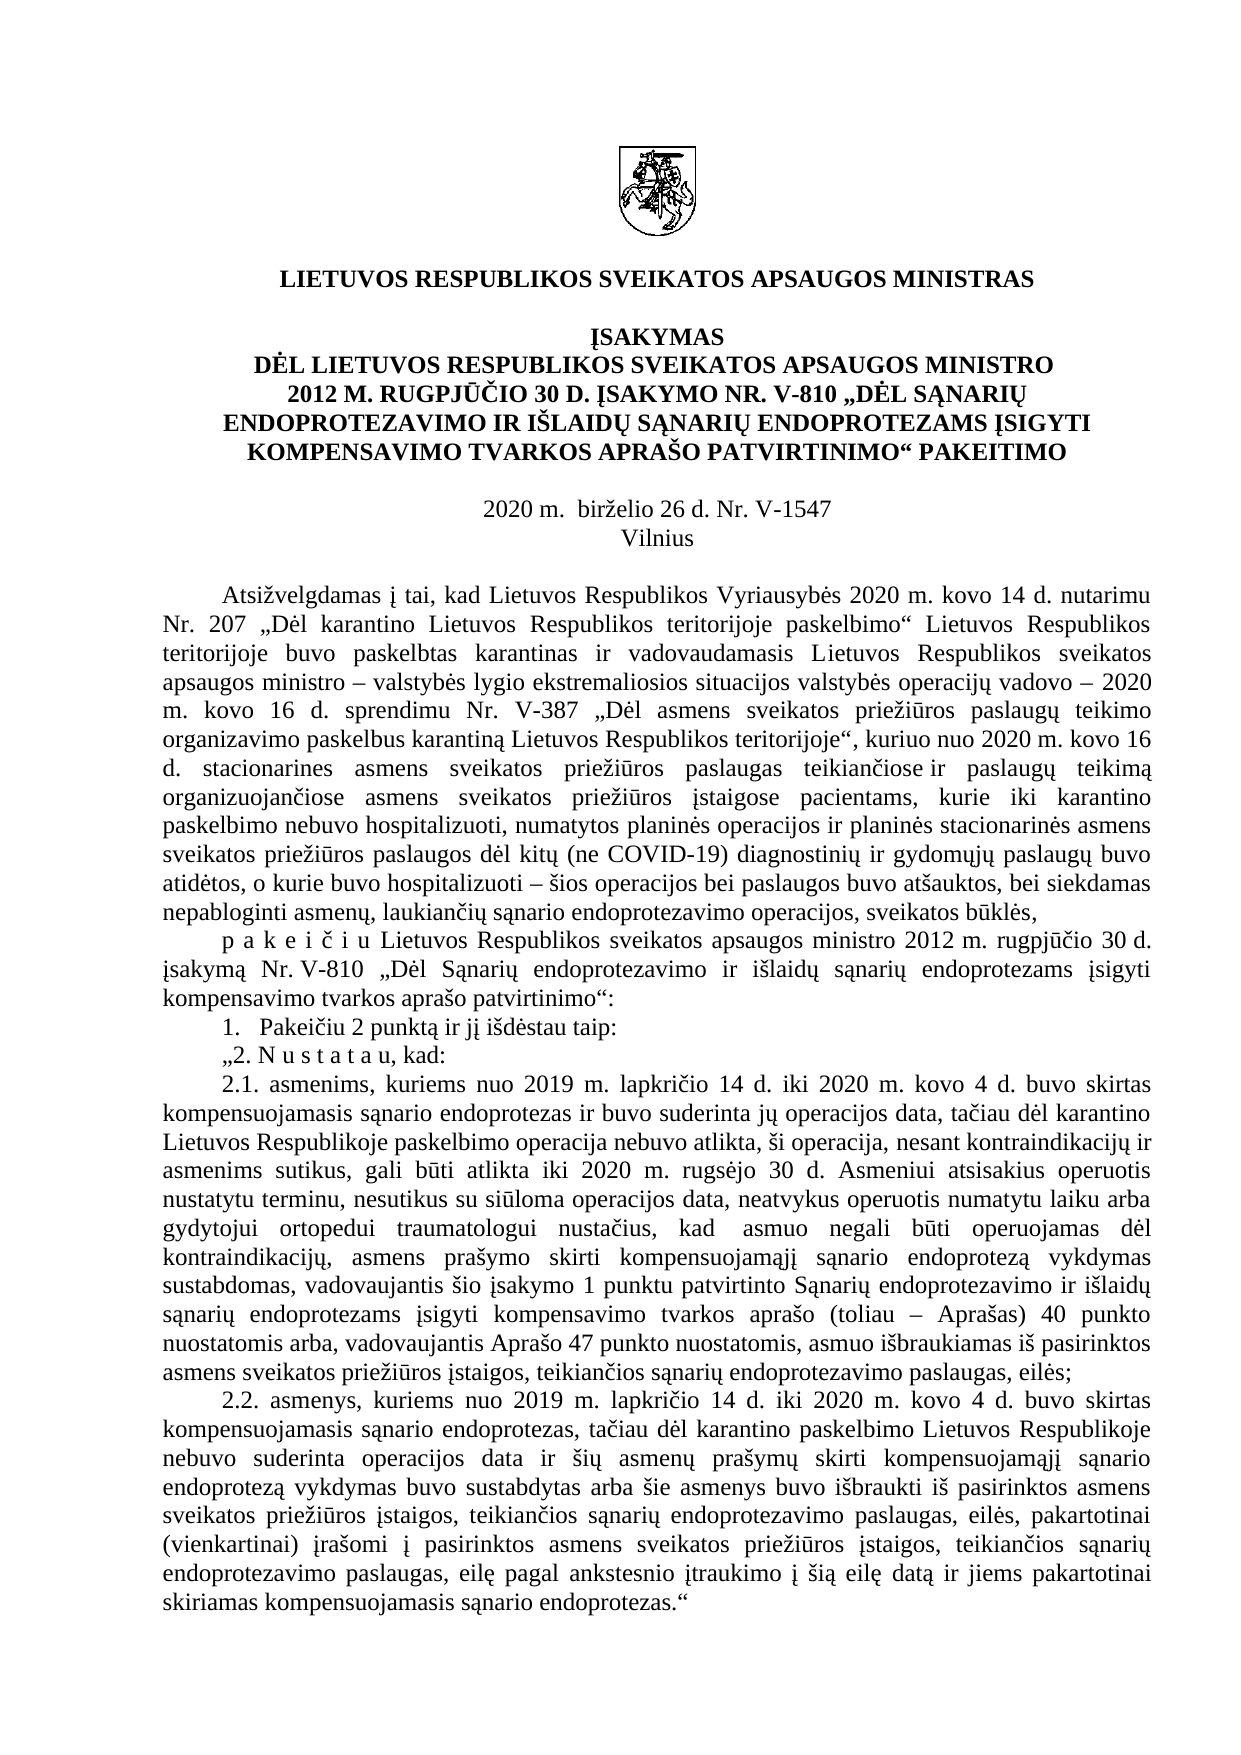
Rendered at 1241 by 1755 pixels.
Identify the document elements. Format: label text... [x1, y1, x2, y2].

text 2020 m. birželio 26 d. Nr. V-1547 [162, 494, 1152, 523]
text 2.2. asmenys, kuriems nuo 2019 m. lapkričio 14 d. iki 2020 m. kovo 4 d. buvo skirtas kompensuojamasis sąnario endoprotezas, tačiau dėl karantino paskelbimo Lietuvos Respublikoje nebuvo suderinta operacijos data ir šių asmenų prašymų skirti kompensuojamąjį sąnario endoprotezą vykdymas buvo sustabdytas arba šie asmenys buvo išbraukti iš pasirinktos asmens sveikatos priežiūros įstaigos, teikiančios sąnarių endoprotezavimo paslaugas, eilės, pakartotinai (vienkartinai) įrašomi į pasirinktos asmens sveikatos priežiūros įstaigos, teikiančios sąnarių endoprotezavimo paslaugas, eilę pagal ankstesnio įtraukimo į šią eilę datą ir jiems pakartotinai skiriamas kompensuojamasis sąnario endoprotezas.“ [162, 1386, 1152, 1616]
text „2. N u s t a t a u, kad: [162, 1041, 1152, 1069]
text DĖL LIETUVOS RESPUBLIKOS SVEIKATOS APSAUGOS MINISTRO [162, 351, 1152, 379]
text ĮSAKYMAS [162, 322, 1152, 351]
text 1. Pakeičiu 2 punktą ir jį išdėstau taip: [222, 1012, 1152, 1041]
text p a k e i č i u Lietuvos Respublikos sveikatos apsaugos ministro 2012 m. rugpjūčio 30 d. įsakymą Nr. V-810 „Dėl Sąnarių endoprotezavimo ir išlaidų sąnarių endoprotezams įsigyti kompensavimo tvarkos aprašo patvirtinimo“: [162, 926, 1152, 1012]
text Vilnius [162, 523, 1152, 552]
text 2012 M. RUGPJŪČIO 30 D. ĮSAKYMO Nr. V-810 „DĖL SĄNARIŲ ENDOPROTEZAVIMO IR IŠLAIDŲ SĄNARIŲ ENDOPROTEZAMS ĮSIGYTI KOMPENSAVIMO TVARKOS APRAŠO PATVIRTINIMO“ PAKEITIMO [162, 379, 1152, 466]
text Atsižvelgdamas į tai, kad Lietuvos Respublikos Vyriausybės 2020 m. kovo 14 d. nutarimu Nr. 207 „Dėl karantino Lietuvos Respublikos teritorijoje paskelbimo“ Lietuvos Respublikos teritorijoje buvo paskelbtas karantinas ir vadovaudamasis Lietuvos Respublikos sveikatos apsaugos ministro – valstybės lygio ekstremaliosios situacijos valstybės operacijų vadovo – 2020 m. kovo 16 d. sprendimu Nr. V-387 „Dėl asmens sveikatos priežiūros paslaugų teikimo organizavimo paskelbus karantiną Lietuvos Respublikos teritorijoje“, kuriuo nuo 2020 m. kovo 16 d. stacionarines asmens sveikatos priežiūros paslaugas teikiančiose ir paslaugų teikimą organizuojančiose asmens sveikatos priežiūros įstaigose pacientams, kurie iki karantino paskelbimo nebuvo hospitalizuoti, numatytos planinės operacijos ir planinės stacionarinės asmens sveikatos priežiūros paslaugos dėl kitų (ne COVID-19) diagnostinių ir gydomųjų paslaugų buvo atidėtos, o kurie buvo hospitalizuoti – šios operacijos bei paslaugos buvo atšauktos, bei siekdamas nepabloginti asmenų, laukiančių sąnario endoprotezavimo operacijos, sveikatos būklės, [162, 581, 1152, 926]
text 2.1. asmenims, kuriems nuo 2019 m. lapkričio 14 d. iki 2020 m. kovo 4 d. buvo skirtas kompensuojamasis sąnario endoprotezas ir buvo suderinta jų operacijos data, tačiau dėl karantino Lietuvos Respublikoje paskelbimo operacija nebuvo atlikta, ši operacija, nesant kontraindikacijų ir asmenims sutikus, gali būti atlikta iki 2020 m. rugsėjo 30 d. Asmeniui atsisakius operuotis nustatytu terminu, nesutikus su siūloma operacijos data, neatvykus operuotis numatytu laiku arba gydytojui ortopedui traumatologui nustačius, kad asmuo negali būti operuojamas dėl kontraindikacijų, asmens prašymo skirti kompensuojamąjį sąnario endoprotezą vykdymas sustabdomas, vadovaujantis šio įsakymo 1 punktu patvirtinto Sąnarių endoprotezavimo ir išlaidų sąnarių endoprotezams įsigyti kompensavimo tvarkos aprašo (toliau – Aprašas) 40 punkto nuostatomis arba, vadovaujantis Aprašo 47 punkto nuostatomis, asmuo išbraukiamas iš pasirinktos asmens sveikatos priežiūros įstaigos, teikiančios sąnarių endoprotezavimo paslaugas, eilės; [162, 1069, 1152, 1386]
text LIETUVOS RESPUBLIKOS SVEIKATOS APSAUGOS MINISTRAS [162, 264, 1152, 293]
